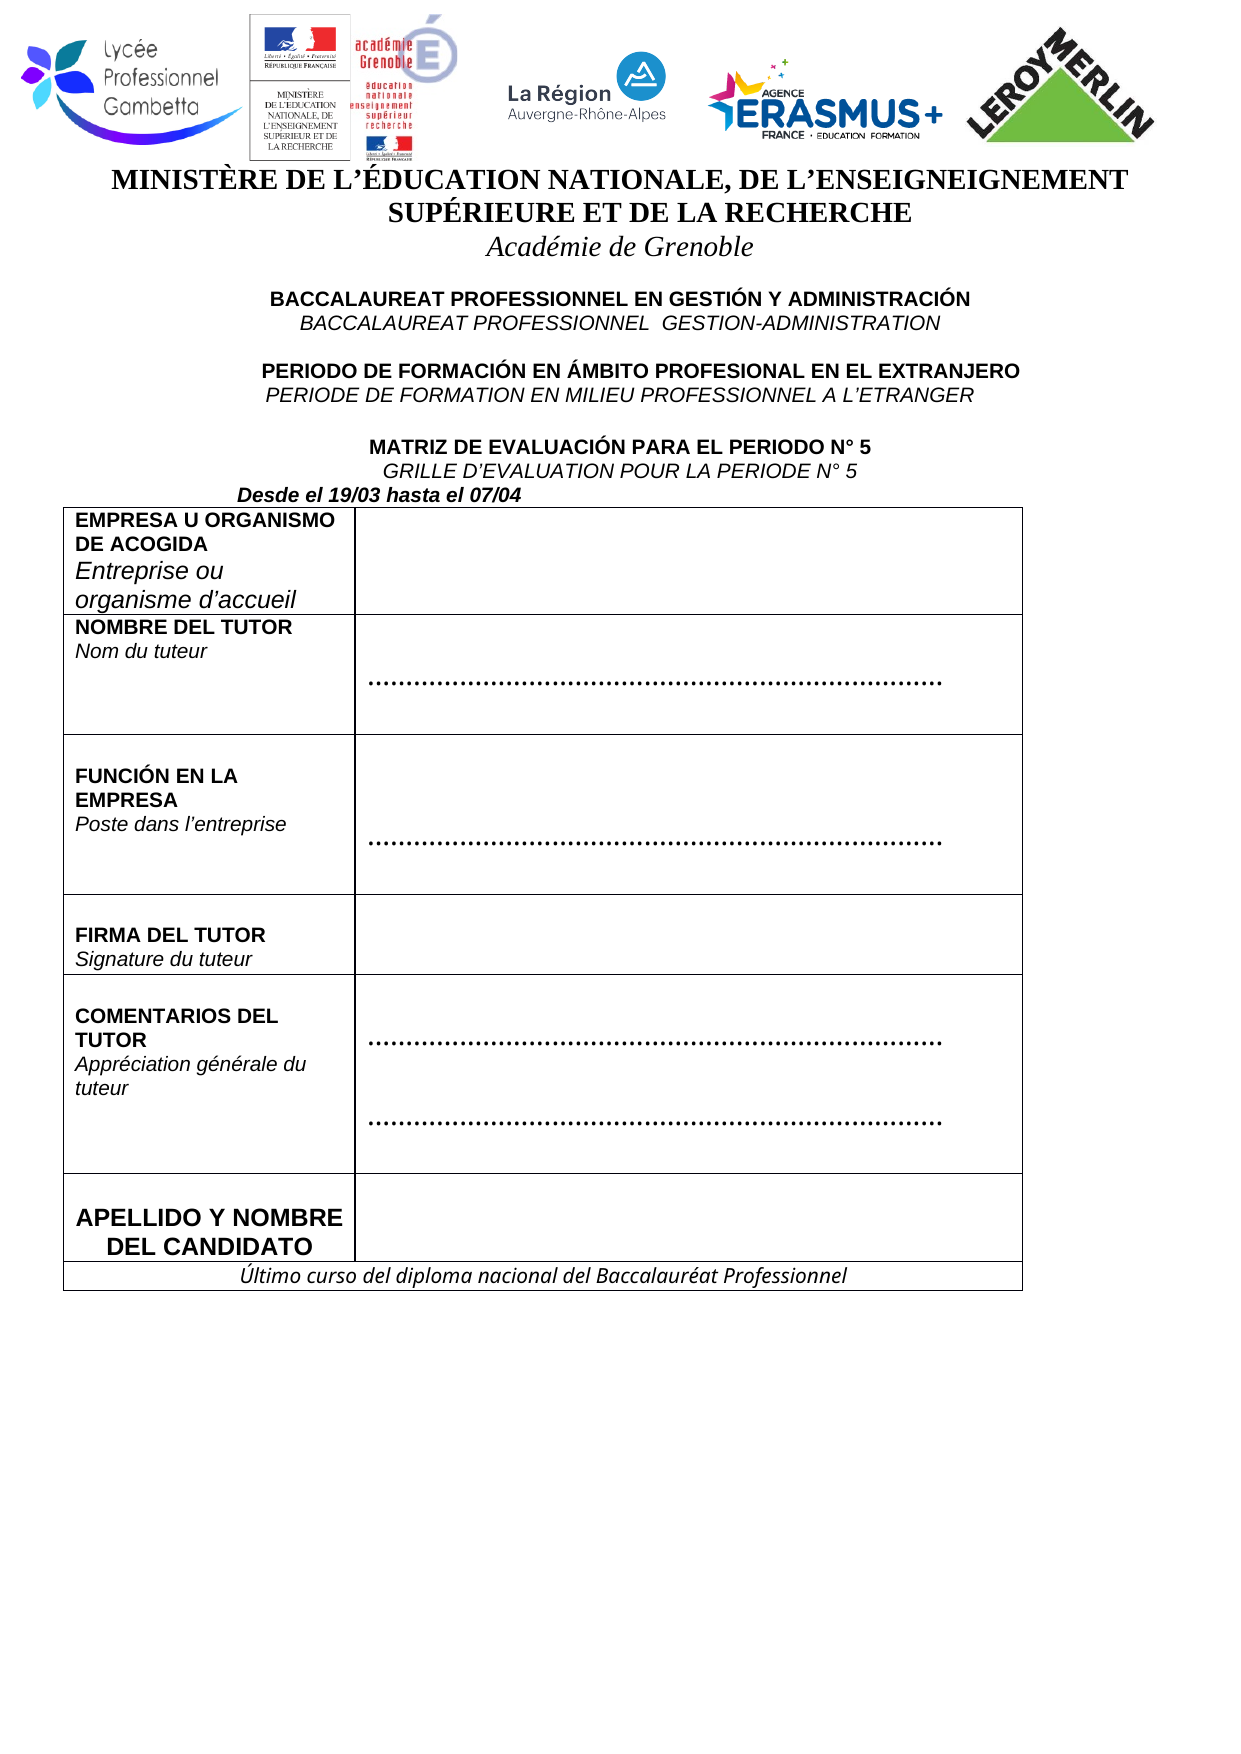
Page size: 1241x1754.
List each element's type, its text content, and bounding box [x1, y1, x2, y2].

text Desde el 19/03 hasta el 07/04 [75, 483, 1165, 507]
table_cell APELLIDO Y NOMBRE DEL CANDIDATO [64, 1174, 354, 1261]
text PERIODO DE FORMACIÓN EN ÁMBITO PROFESIONAL EN EL EXTRANJERO [75, 358, 1165, 382]
picture [954, 17, 1163, 147]
text BACCALAUREAT PROFESSIONNEL EN GESTIÓN Y ADMINISTRACIÓN [75, 287, 1165, 311]
table_header [356, 508, 1022, 613]
table_cell FIRMA DEL TUTOR Signature du tuteur [64, 895, 354, 974]
text GRILLE D’EVALUATION POUR LA PERIODE N° 5 [75, 459, 1165, 483]
picture [21, 37, 246, 149]
table_cell [356, 895, 1022, 974]
text BACCALAUREAT PROFESSIONNEL GESTION-ADMINISTRATION [75, 311, 1165, 334]
table_cell FUNCIÓN EN LA EMPRESA Poste dans l’entreprise [64, 735, 354, 893]
table_cell COMENTARIOS DEL TUTOR Appréciation générale du tuteur [64, 975, 354, 1173]
table_cell NOMBRE DEL TUTOR Nom du tuteur [64, 615, 354, 734]
table_cell ………………………………………………………………… [356, 615, 1022, 734]
table_header EMPRESA U ORGANISMO DE ACOGIDA Entreprise ou organisme d’accueil [64, 508, 354, 613]
picture [706, 59, 943, 139]
picture [249, 14, 458, 161]
table_cell [356, 1174, 1022, 1261]
table_cell ………………………………………………………………… ………………………………………………………………… [356, 975, 1022, 1173]
picture [489, 32, 685, 142]
table_cell ………………………………………………………………… [356, 735, 1022, 893]
subtitle MINISTÈRE DE L’ÉDUCATION NATIONALE, DE L’ENSEIGNEIGNEMENT SUPÉRIEURE ET DE LA RECHERCHE [75, 162, 1165, 229]
table_cell Último curso del diploma nacional del Baccalauréat Professionnel [64, 1262, 1022, 1290]
text MATRIZ DE EVALUACIÓN PARA EL PERIODO N° 5 [75, 435, 1165, 459]
text Académie de Grenoble [75, 229, 1165, 263]
text PERIODE DE FORMATION EN MILIEU PROFESSIONNEL A L’ETRANGER [75, 382, 1165, 406]
